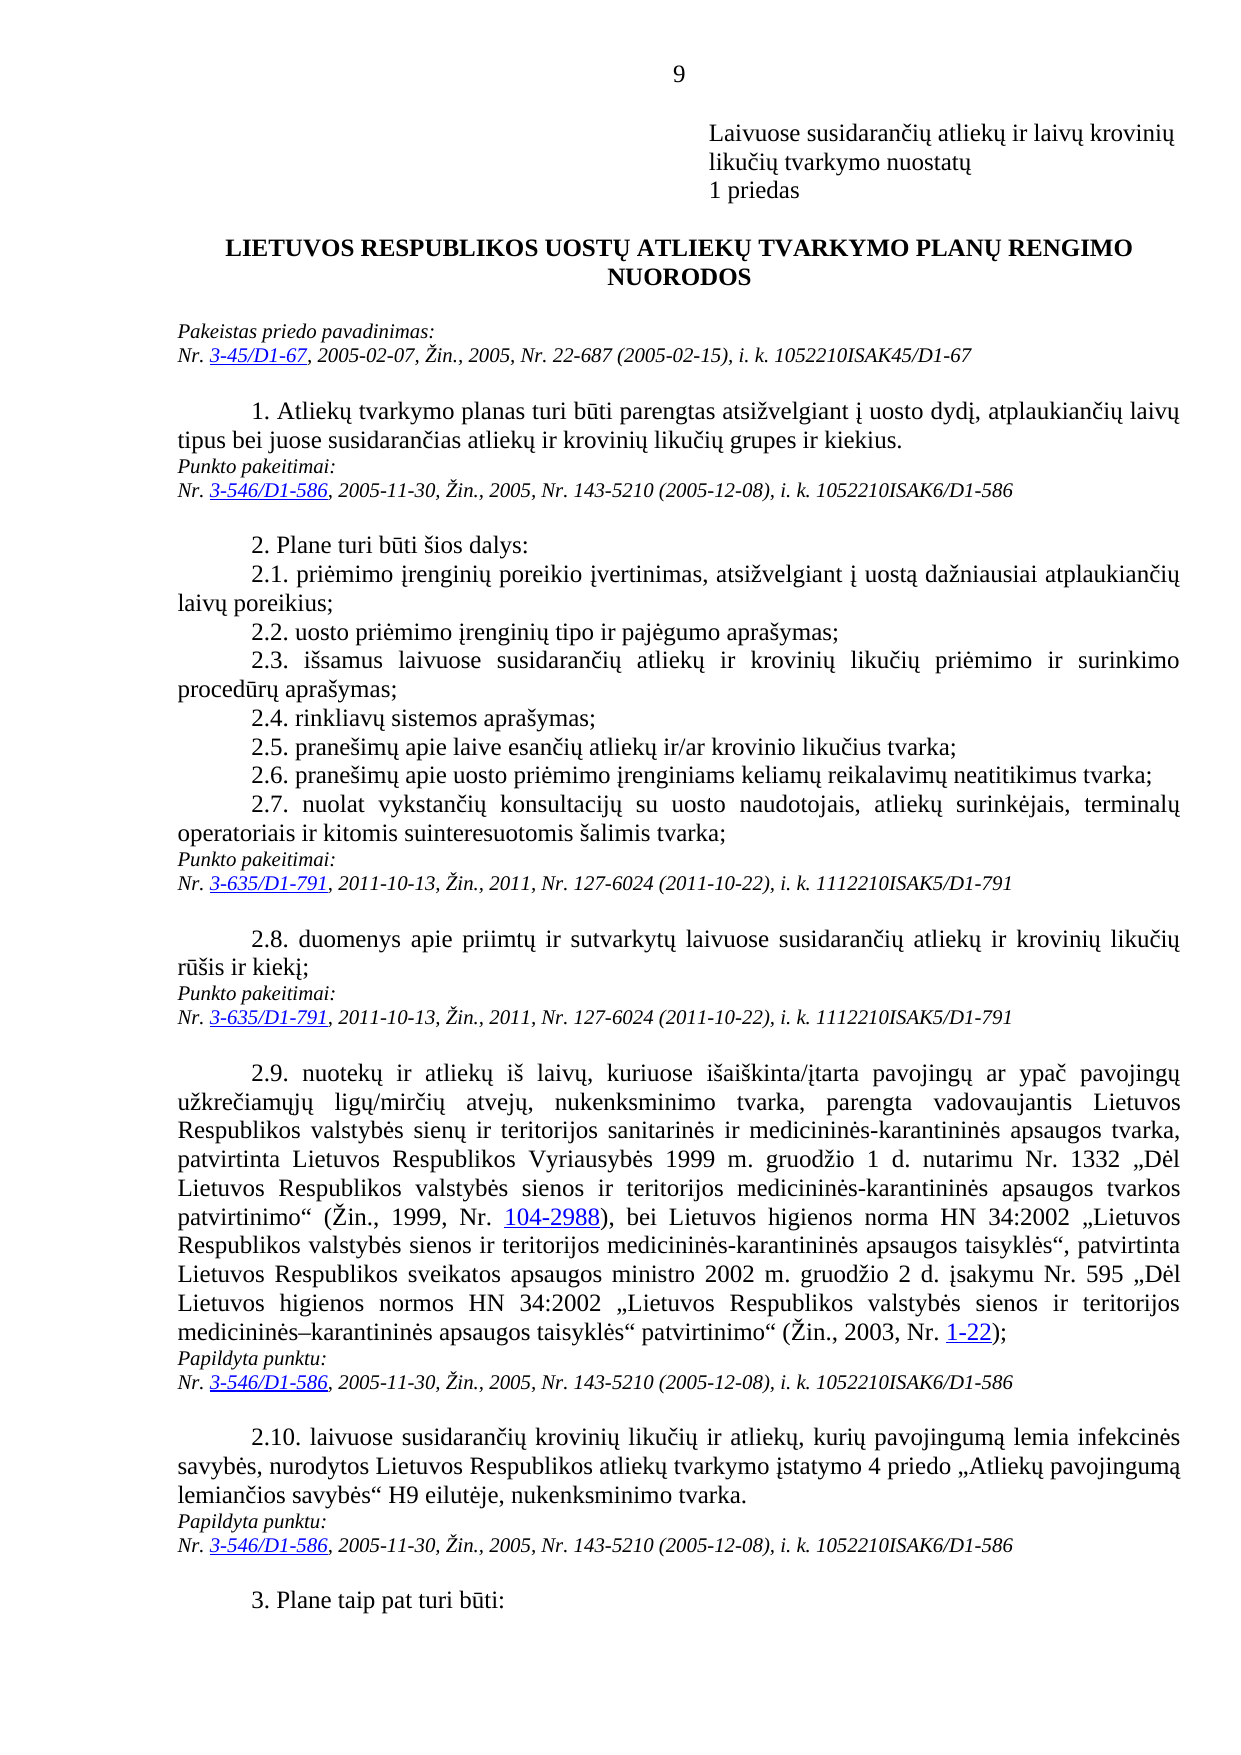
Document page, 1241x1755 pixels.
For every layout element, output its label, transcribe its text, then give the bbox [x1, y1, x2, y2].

text 2.8. duomenys apie priimtų ir sutvarkytų laivuose susidarančių atliekų ir krovinių likučių rūšis ir kiekį; [177, 924, 1181, 981]
text Lietuvos Respublikos uostų atliekų tvarkymo planų rengimo nuorodos [177, 233, 1181, 291]
text likučių tvarkymo nuostatų [177, 147, 1181, 176]
text Nr. 3-635/D1-791, 2011-10-13, Žin., 2011, Nr. 127-6024 (2011-10-22), i. k. 1112210ISAK5/D1-791 [177, 871, 1181, 895]
text 2.10. laivuose susidarančių krovinių likučių ir atliekų, kurių pavojingumą lemia infekcinės savybės, nurodytos Lietuvos Respublikos atliekų tvarkymo įstatymo 4 priedo „Atliekų pavojingumą lemiančios savybės“ H9 eilutėje, nukenksminimo tvarka. [177, 1422, 1181, 1509]
text Punkto pakeitimai: [177, 847, 1181, 871]
text Punkto pakeitimai: [177, 981, 1181, 1005]
text Nr. 3-635/D1-791, 2011-10-13, Žin., 2011, Nr. 127-6024 (2011-10-22), i. k. 1112210ISAK5/D1-791 [177, 1005, 1181, 1029]
text 3. Plane taip pat turi būti: [177, 1586, 1181, 1614]
text 2.1. priėmimo įrenginių poreikio įvertinimas, atsižvelgiant į uostą dažniausiai atplaukiančių laivų poreikius; [177, 559, 1181, 617]
text Nr. 3-45/D1-67, 2005-02-07, Žin., 2005, Nr. 22-687 (2005-02-15), i. k. 1052210ISAK45/D1-67 [177, 343, 1181, 367]
text Nr. 3-546/D1-586, 2005-11-30, Žin., 2005, Nr. 143-5210 (2005-12-08), i. k. 1052210ISAK6/D1-586 [177, 1370, 1181, 1394]
text Punkto pakeitimai: [177, 454, 1181, 478]
text 2.2. uosto priėmimo įrenginių tipo ir pajėgumo aprašymas; [177, 617, 1181, 646]
text 1 priedas [177, 176, 1181, 204]
text Pakeistas priedo pavadinimas: [177, 319, 1181, 343]
text 2.7. nuolat vykstančių konsultacijų su uosto naudotojais, atliekų surinkėjais, terminalų operatoriais ir kitomis suinteresuotomis šalimis tvarka; [177, 789, 1181, 847]
text 1. Atliekų tvarkymo planas turi būti parengtas atsižvelgiant į uosto dydį, atplaukiančių laivų tipus bei juose susidarančias atliekų ir krovinių likučių grupes ir kiekius. [177, 396, 1181, 454]
text Nr. 3-546/D1-586, 2005-11-30, Žin., 2005, Nr. 143-5210 (2005-12-08), i. k. 1052210ISAK6/D1-586 [177, 1533, 1181, 1557]
text 2.3. išsamus laivuose susidarančių atliekų ir krovinių likučių priėmimo ir surinkimo procedūrų aprašymas; [177, 646, 1181, 703]
text 2.4. rinkliavų sistemos aprašymas; [177, 703, 1181, 732]
text 2.5. pranešimų apie laive esančių atliekų ir/ar krovinio likučius tvarka; [177, 732, 1181, 761]
text 2. Plane turi būti šios dalys: [177, 531, 1181, 559]
text Papildyta punktu: [177, 1509, 1181, 1533]
text Papildyta punktu: [177, 1346, 1181, 1370]
text Laivuose susidarančių atliekų ir laivų krovinių [709, 118, 1181, 147]
text 2.9. nuotekų ir atliekų iš laivų, kuriuose išaiškinta/įtarta pavojingų ar ypač pavojingų užkrečiamųjų ligų/mirčių atvejų, nukenksminimo tvarka, parengta vadovaujantis Lietuvos Respublikos valstybės sienų ir teritorijos sanitarinės ir medicininės-karantininės apsaugos tvarka, patvirtinta Lietuvos Respublikos Vyriausybės 1999 m. gruodžio 1 d. nutarimu Nr. 1332 „Dėl Lietuvos Respublikos valstybės sienos ir teritorijos medicininės-karantininės apsaugos tvarkos patvirtinimo“ (Žin., 1999, Nr. 104-2988), bei Lietuvos higienos norma HN 34:2002 „Lietuvos Respublikos valstybės sienos ir teritorijos medicininės-karantininės apsaugos taisyklės“, patvirtinta Lietuvos Respublikos sveikatos apsaugos ministro 2002 m. gruodžio 2 d. įsakymu Nr. 595 „Dėl Lietuvos higienos normos HN 34:2002 „Lietuvos Respublikos valstybės sienos ir teritorijos medicininės–karantininės apsaugos taisyklės“ patvirtinimo“ (Žin., 2003, Nr. 1-22); [177, 1058, 1181, 1346]
text Nr. 3-546/D1-586, 2005-11-30, Žin., 2005, Nr. 143-5210 (2005-12-08), i. k. 1052210ISAK6/D1-586 [177, 478, 1181, 502]
text 2.6. pranešimų apie uosto priėmimo įrenginiams keliamų reikalavimų neatitikimus tvarka; [177, 761, 1181, 789]
